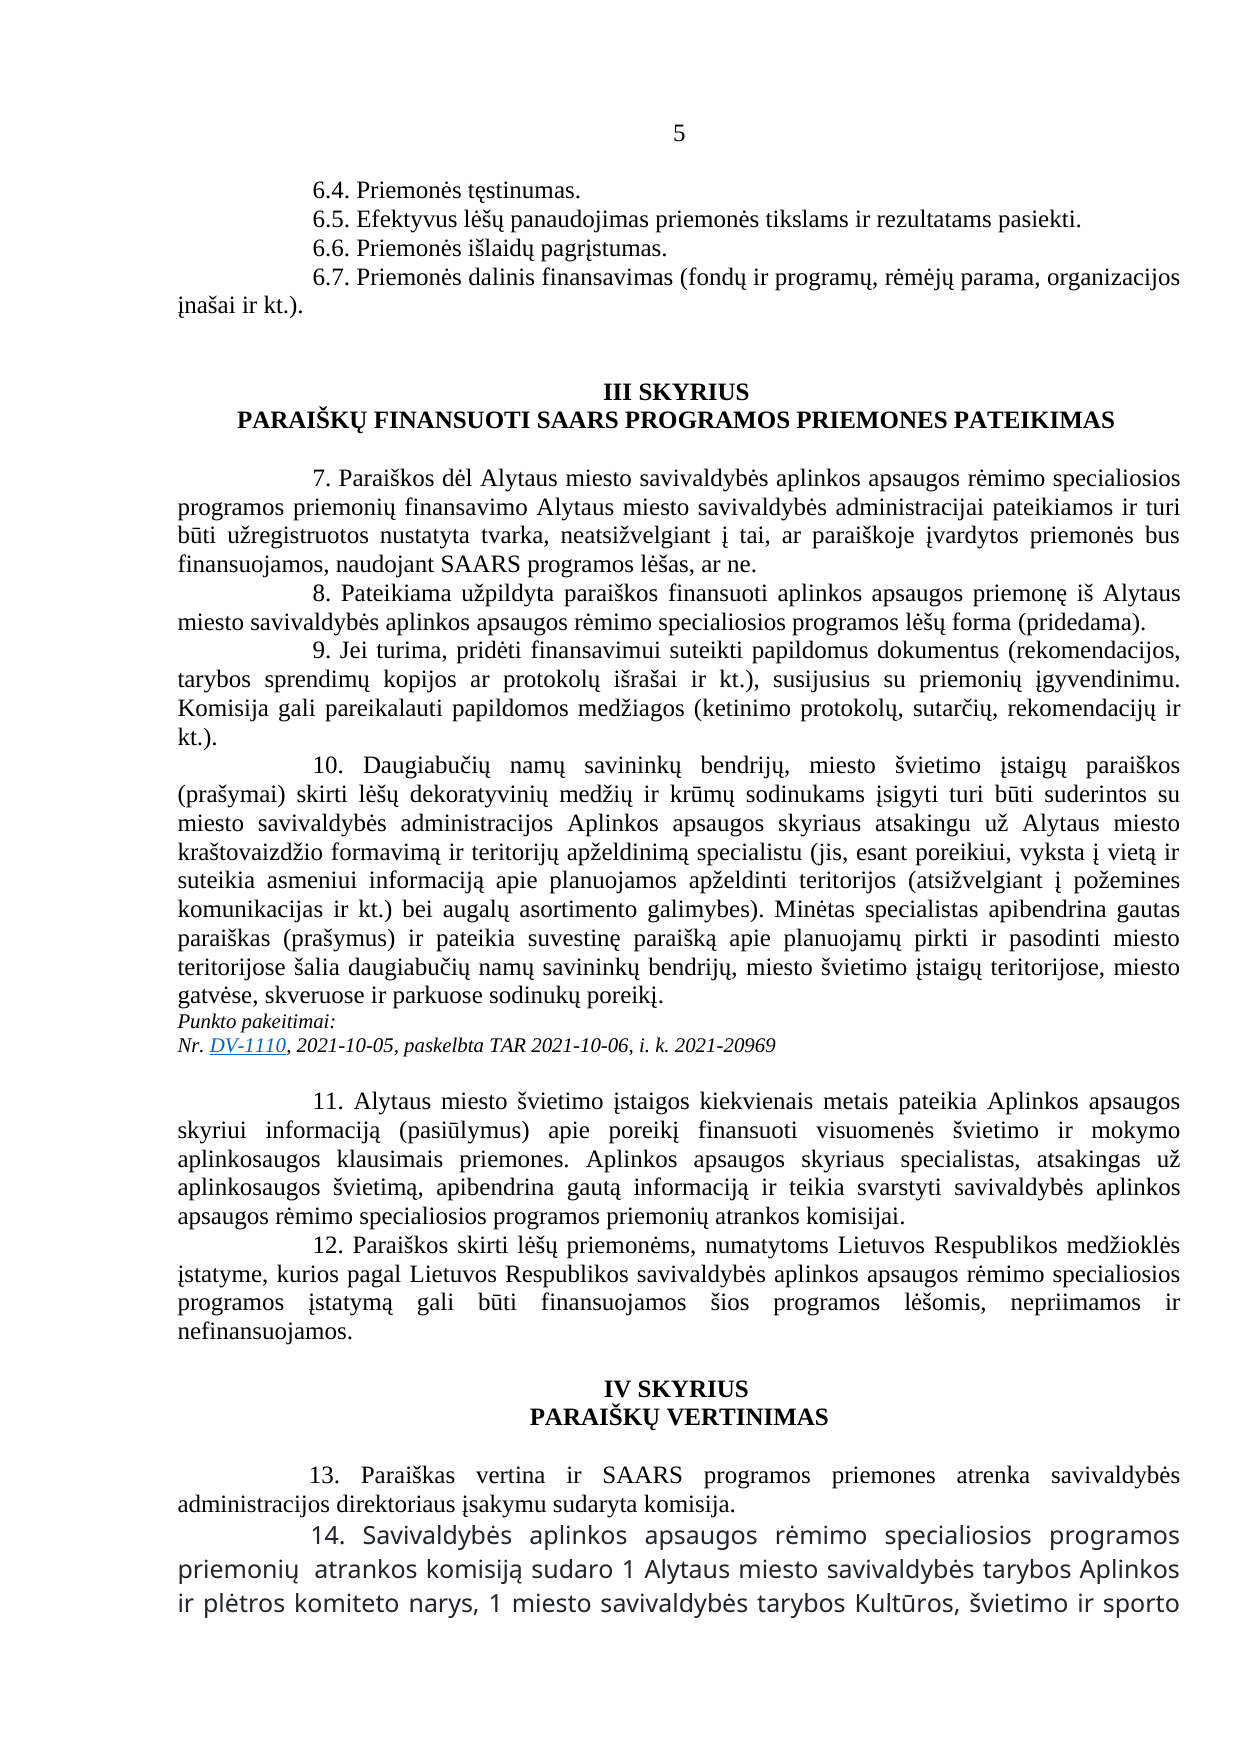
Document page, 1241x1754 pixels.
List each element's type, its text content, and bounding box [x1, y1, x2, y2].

text 11. Alytaus miesto švietimo įstaigos kiekvienais metais pateikia Aplinkos apsaugos skyriui informaciją (pasiūlymus) apie poreikį finansuoti visuomenės švietimo ir mokymo aplinkosaugos klausimais priemones. Aplinkos apsaugos skyriaus specialistas, atsakingas už aplinkosaugos švietimą, apibendrina gautą informaciją ir teikia svarstyti savivaldybės aplinkos apsaugos rėmimo specialiosios programos priemonių atrankos komisijai. [177, 1086, 1181, 1230]
text 13. Paraiškas vertina ir SAARS programos priemones atrenka savivaldybės administracijos direktoriaus įsakymu sudaryta komisija. [177, 1460, 1181, 1517]
text IV SKYRIUS [177, 1374, 1181, 1402]
text 7. Paraiškos dėl Alytaus miesto savivaldybės aplinkos apsaugos rėmimo specialiosios programos priemonių finansavimo Alytaus miesto savivaldybės administracijai pateikiamos ir turi būti užregistruotos nustatyta tvarka, neatsižvelgiant į tai, ar paraiškoje įvardytos priemonės bus finansuojamos, naudojant SAARS programos lėšas, ar ne. [177, 463, 1181, 578]
text 6.6. Priemonės išlaidų pagrįstumas. [177, 233, 1181, 262]
text PARAIŠKŲ VERTINIMAS [177, 1402, 1181, 1431]
text 8. Pateikiama užpildyta paraiškos finansuoti aplinkos apsaugos priemonę iš Alytaus miesto savivaldybės aplinkos apsaugos rėmimo specialiosios programos lėšų forma (pridedama). [177, 578, 1181, 636]
text 12. Paraiškos skirti lėšų priemonėms, numatytoms Lietuvos Respublikos medžioklės įstatyme, kurios pagal Lietuvos Respublikos savivaldybės aplinkos apsaugos rėmimo specialiosios programos įstatymą gali būti finansuojamos šios programos lėšomis, nepriimamos ir nefinansuojamos. [177, 1230, 1181, 1345]
text PARAIŠKŲ FINANSUOTI SAARS PROGRAMOS PRIEMONES PATEIKIMAS [177, 406, 1181, 434]
text 6.5. Efektyvus lėšų panaudojimas priemonės tikslams ir rezultatams pasiekti. [177, 204, 1181, 233]
text Nr. DV-1110, 2021-10-05, paskelbta TAR 2021-10-06, i. k. 2021-20969 [177, 1033, 1181, 1057]
text Punkto pakeitimai: [177, 1009, 1181, 1033]
text 9. Jei turima, pridėti finansavimui suteikti papildomus dokumentus (rekomendacijos, tarybos sprendimų kopijos ar protokolų išrašai ir kt.), susijusius su priemonių įgyvendinimu. Komisija gali pareikalauti papildomos medžiagos (ketinimo protokolų, sutarčių, rekomendacijų ir kt.). [177, 636, 1181, 751]
text 10. Daugiabučių namų savininkų bendrijų, miesto švietimo įstaigų paraiškos (prašymai) skirti lėšų dekoratyvinių medžių ir krūmų sodinukams įsigyti turi būti suderintos su miesto savivaldybės administracijos Aplinkos apsaugos skyriaus atsakingu už Alytaus miesto kraštovaizdžio formavimą ir teritorijų apželdinimą specialistu (jis, esant poreikiui, vyksta į vietą ir suteikia asmeniui informaciją apie planuojamos apželdinti teritorijos (atsižvelgiant į požemines komunikacijas ir kt.) bei augalų asortimento galimybes). Minėtas specialistas apibendrina gautas paraiškas (prašymus) ir pateikia suvestinę paraišką apie planuojamų pirkti ir pasodinti miesto teritorijose šalia daugiabučių namų savininkų bendrijų, miesto švietimo įstaigų teritorijose, miesto gatvėse, skveruose ir parkuose sodinukų poreikį. [177, 751, 1181, 1009]
text 6.7. Priemonės dalinis finansavimas (fondų ir programų, rėmėjų parama, organizacijos įnašai ir kt.). [177, 262, 1181, 319]
text III SKYRIUS [177, 377, 1181, 406]
text 14. Savivaldybės aplinkos apsaugos rėmimo specialiosios programos priemonių atrankos komisiją sudaro 1 Alytaus miesto savivaldybės tarybos Aplinkos ir plėtros komiteto narys, 1 miesto savivaldybės tarybos Kultūros, švietimo ir sporto [177, 1517, 1181, 1620]
text 6.4. Priemonės tęstinumas. [177, 176, 1181, 204]
